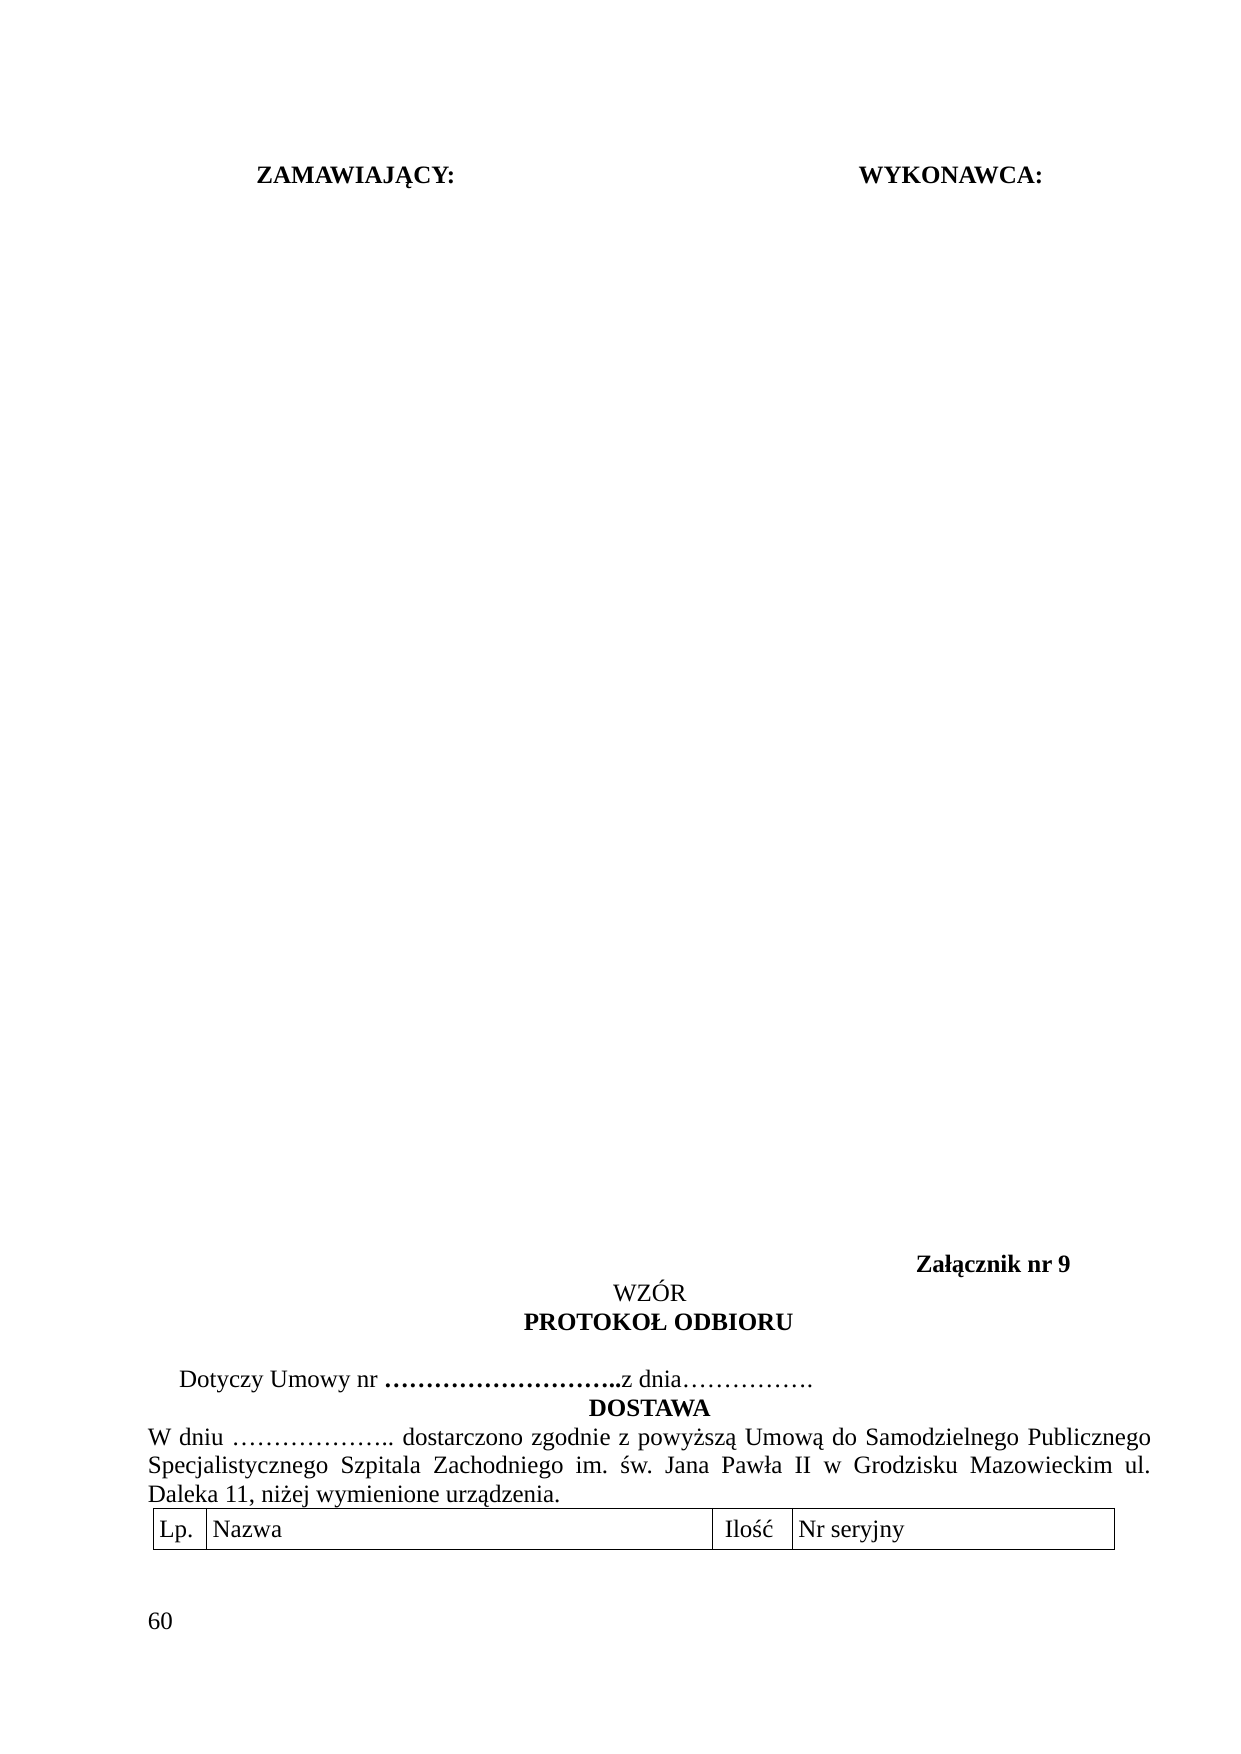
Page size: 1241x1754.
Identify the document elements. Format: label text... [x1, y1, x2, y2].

table_header Nr seryjny [793, 1509, 1114, 1549]
table_header Ilość [713, 1509, 792, 1549]
text PROTOKOŁ ODBIORU [148, 1307, 1175, 1335]
text ZAMAWIAJĄCY: WYKONAWCA: [148, 160, 1152, 189]
text DOSTAWA [148, 1393, 1152, 1422]
text Załącznik nr 9 [221, 1249, 1152, 1278]
text WZÓR [148, 1278, 1152, 1307]
table_header Nazwa [207, 1509, 712, 1549]
text Dotyczy Umowy nr ………………………..z dnia……………. [148, 1364, 1152, 1393]
text W dniu ……………….. dostarczono zgodnie z powyższą Umową do Samodzielnego Publicznego Specjalistycznego Szpitala Zachodniego im. św. Jana Pawła II w Grodzisku Mazowieckim ul. Daleka 11, niżej wymienione urządzenia. [148, 1422, 1152, 1508]
table_header Lp. [154, 1509, 206, 1549]
